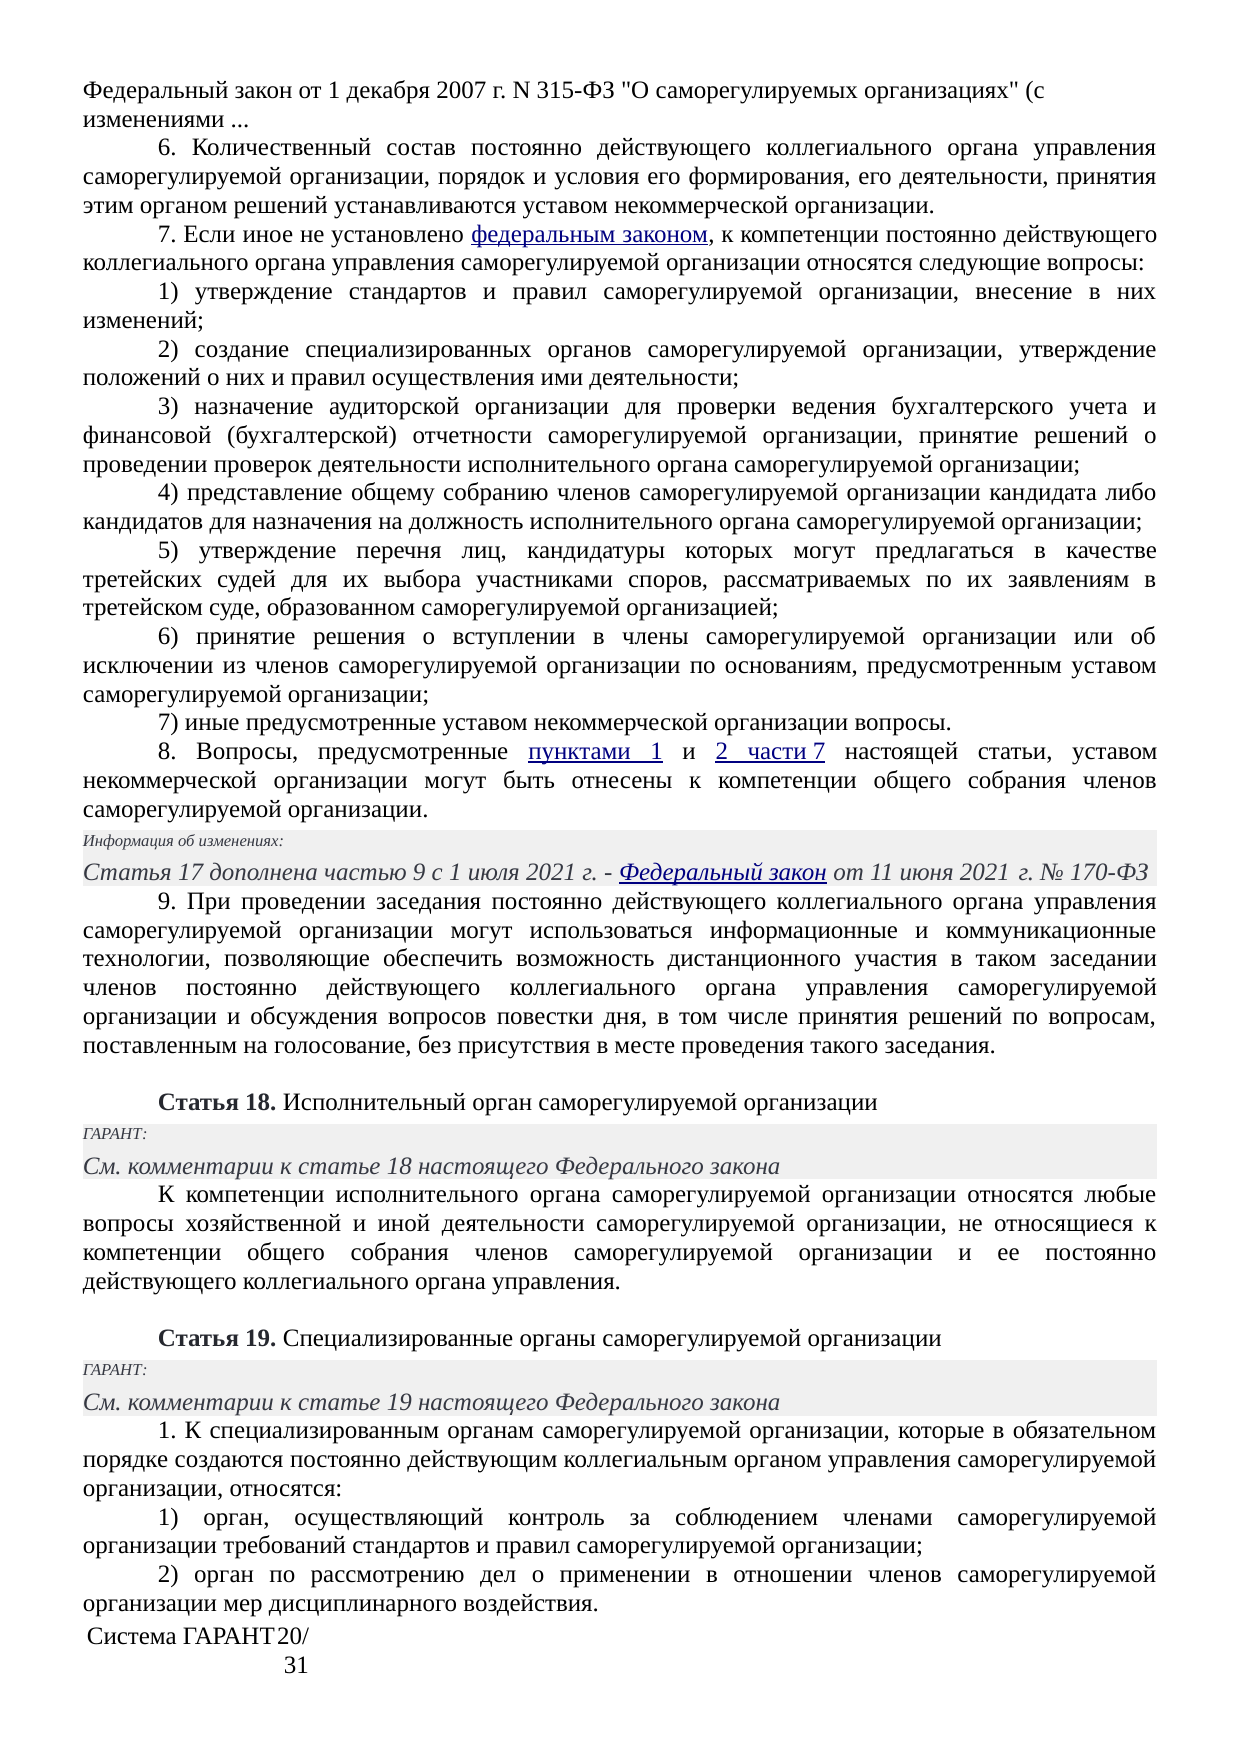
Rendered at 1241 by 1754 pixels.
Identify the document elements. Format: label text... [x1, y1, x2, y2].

text 5) утверждение перечня лиц, кандидатуры которых могут предлагаться в качестве третейских судей для их выбора участниками споров, рассматриваемых по их заявлениям в третейском суде, образованном саморегулируемой организацией; [83, 535, 1157, 621]
text 2) создание специализированных органов саморегулируемой организации, утверждение положений о них и правил осуществления ими деятельности; [83, 334, 1157, 391]
text 4) представление общему собранию членов саморегулируемой организации кандидата либо кандидатов для назначения на должность исполнительного органа саморегулируемой организации; [83, 477, 1157, 535]
text Статья 18. Исполнительный орган саморегулируемой организации [158, 1087, 1157, 1116]
text 1) орган, осуществляющий контроль за соблюдением членами саморегулируемой организации требований стандартов и правил саморегулируемой организации; [83, 1502, 1157, 1559]
text 7. Если иное не установлено федеральным законом, к компетенции постоянно действующего коллегиального органа управления саморегулируемой организации относятся следующие вопросы: [83, 219, 1157, 276]
text 1. К специализированным органам саморегулируемой организации, которые в обязательном порядке создаются постоянно действующим коллегиальным органом управления саморегулируемой организации, относятся: [83, 1416, 1157, 1502]
text 2) орган по рассмотрению дел о применении в отношении членов саморегулируемой организации мер дисциплинарного воздействия. [83, 1559, 1157, 1617]
text См. комментарии к статье 19 настоящего Федерального закона [783, 1387, 1157, 1416]
text 6. Количественный состав постоянно действующего коллегиального органа управления саморегулируемой организации, порядок и условия его формирования, его деятельности, принятия этим органом решений устанавливаются уставом некоммерческой организации. [83, 132, 1157, 219]
text 3) назначение аудиторской организации для проверки ведения бухгалтерского учета и финансовой (бухгалтерской) отчетности саморегулируемой организации, принятие решений о проведении проверок деятельности исполнительного органа саморегулируемой организации; [83, 391, 1157, 477]
text 7) иные предусмотренные уставом некоммерческой организации вопросы. [83, 707, 1157, 736]
text Информация об изменениях: [286, 830, 1157, 849]
text 6) принятие решения о вступлении в члены саморегулируемой организации или об исключении из членов саморегулируемой организации по основаниям, предусмотренным уставом саморегулируемой организации; [83, 621, 1157, 707]
text К компетенции исполнительного органа саморегулируемой организации относятся любые вопросы хозяйственной и иной деятельности саморегулируемой организации, не относящиеся к компетенции общего собрания членов саморегулируемой организации и ее постоянно действующего коллегиального органа управления. [83, 1179, 1157, 1294]
text Статья 19. Специализированные органы саморегулируемой организации [158, 1323, 1157, 1352]
text 9. При проведении заседания постоянно действующего коллегиального органа управления саморегулируемой организации могут использоваться информационные и коммуникационные технологии, позволяющие обеспечить возможность дистанционного участия в таком заседании членов постоянно действующего коллегиального органа управления саморегулируемой организации и обсуждения вопросов повестки дня, в том числе принятия решений по вопросам, поставленным на голосование, без присутствия в месте проведения такого заседания. [83, 886, 1157, 1058]
text ГАРАНТ: [149, 1124, 1157, 1143]
text 1) утверждение стандартов и правил саморегулируемой организации, внесение в них изменений; [83, 276, 1157, 334]
text ГАРАНТ: [149, 1360, 1157, 1379]
text 8. Вопросы, предусмотренные пунктами 1 и 2 части 7 настоящей статьи, уставом некоммерческой организации могут быть отнесены к компетенции общего собрания членов саморегулируемой организации. [83, 736, 1157, 822]
text См. комментарии к статье 18 настоящего Федерального закона [783, 1151, 1157, 1179]
